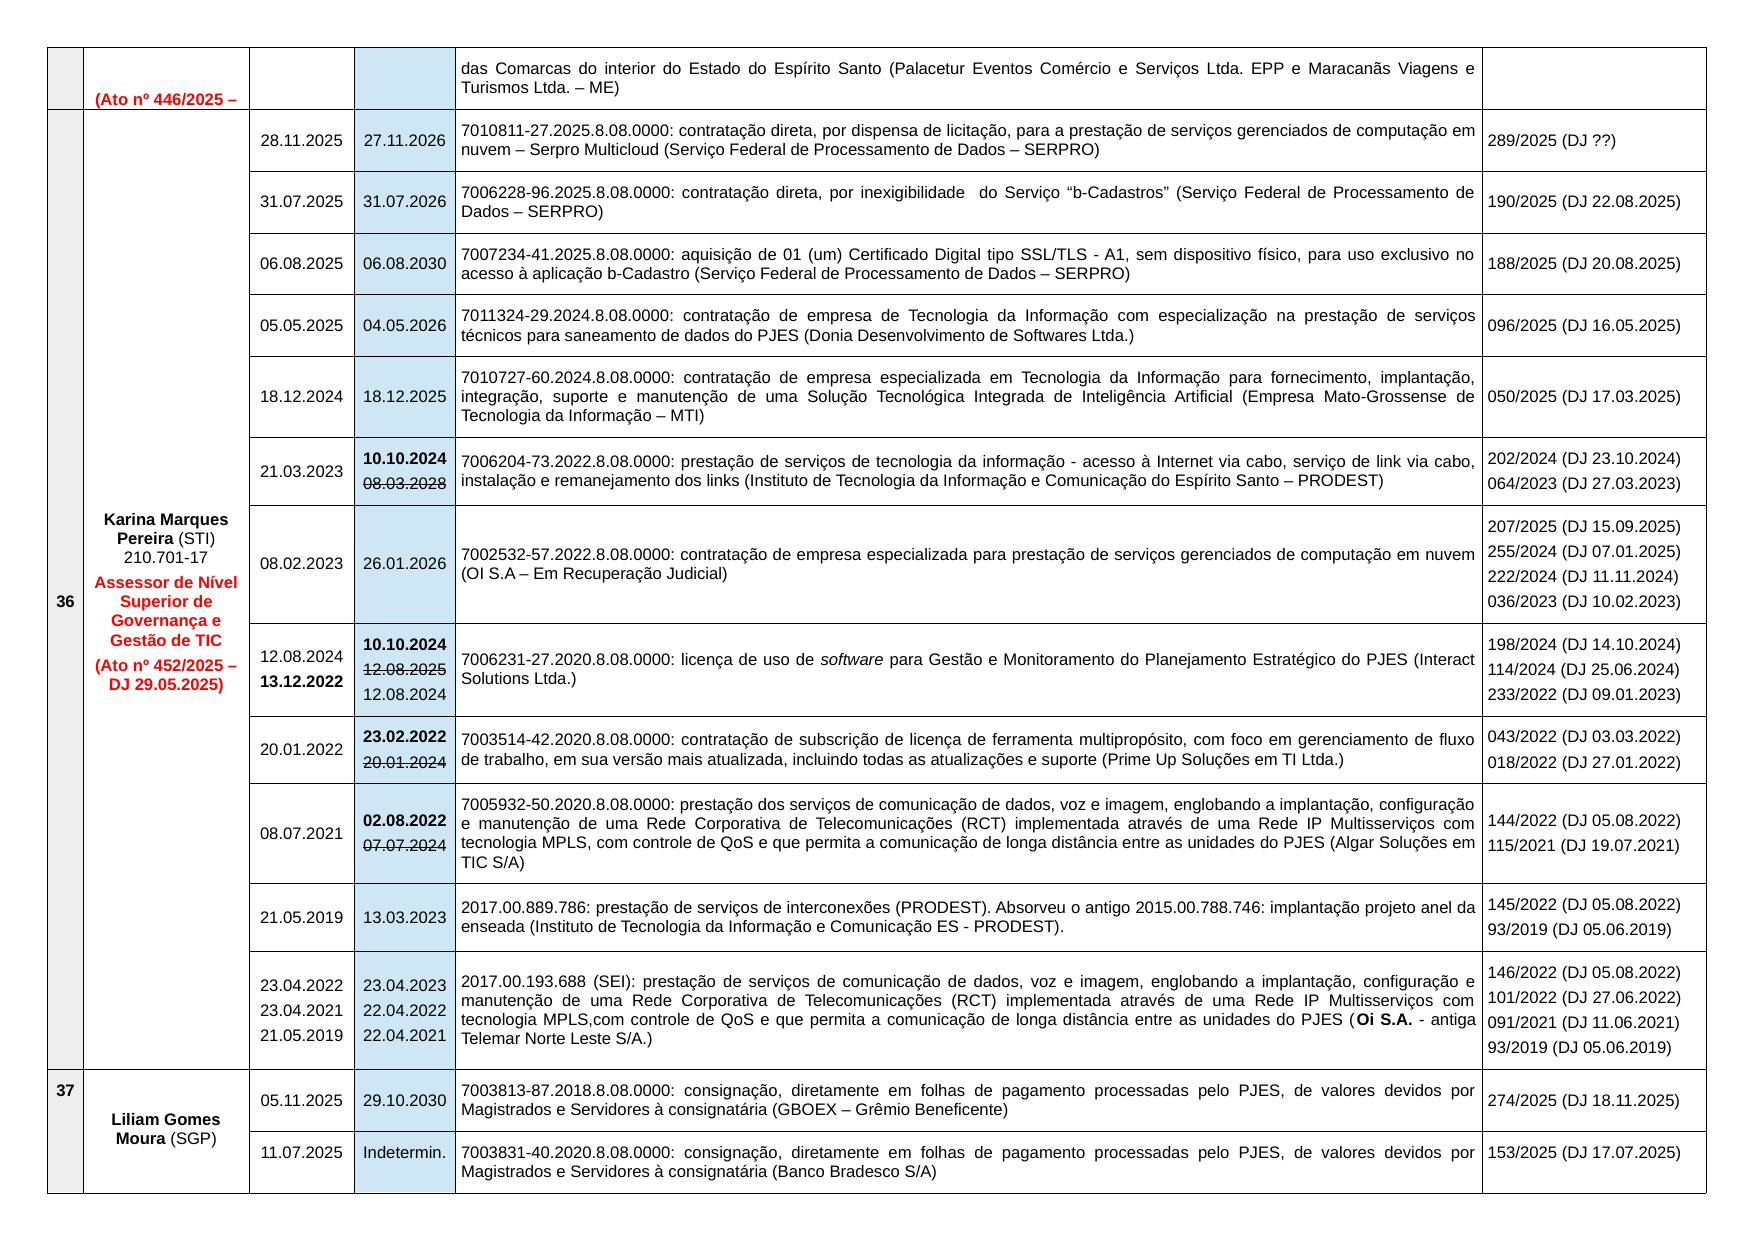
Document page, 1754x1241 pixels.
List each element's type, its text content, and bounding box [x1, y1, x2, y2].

table_cell 7003831-40.2020.8.08.0000: consignação, diretamente em folhas de pagamento processadas pelo PJES, de valores devidos por Magistrados e Servidores à consignatária (Banco Bradesco S/A) [456, 1132, 1482, 1192]
table_cell 7006228-96.2025.8.08.0000: contratação direta, por inexigibilidade do Serviço “b-Cadastros” (Serviço Federal de Processamento de Dados – SERPRO) [456, 172, 1482, 233]
table_cell 26.01.2026 [355, 506, 455, 623]
table_cell 06.08.2025 [250, 234, 354, 294]
table_cell 198/2024 (DJ 14.10.2024) 114/2024 (DJ 25.06.2024) 233/2022 (DJ 09.01.2023) [1483, 624, 1706, 716]
table_cell 31.07.2026 [355, 172, 455, 233]
table_cell 05.11.2025 [250, 1070, 354, 1131]
table_cell 7003813-87.2018.8.08.0000: consignação, diretamente em folhas de pagamento processadas pelo PJES, de valores devidos por Magistrados e Servidores à consignatária (GBOEX – Grêmio Beneficente) [456, 1070, 1482, 1131]
table_cell Liliam Gomes Moura (SGP) [84, 1070, 249, 1192]
table_cell 08.07.2021 [250, 784, 354, 883]
table_cell 188/2025 (DJ 20.08.2025) [1483, 234, 1706, 294]
table_cell 37 [48, 1070, 83, 1192]
table_cell 02.08.2022 07.07.2024 [355, 784, 455, 883]
table_cell 7007234-41.2025.8.08.0000: aquisição de 01 (um) Certificado Digital tipo SSL/TLS - A1, sem dispositivo físico, para uso exclusivo no acesso à aplicação b-Cadastro (Serviço Federal de Processamento de Dados – SERPRO) [456, 234, 1482, 294]
table_cell Kátia Mariza Araújo Neiva (SG) 209.555-35 Chefe da Seção de Apoio à Comissão de Regimento Interno (Ato nº 446/2025 – DJ 09.07.2025) [84, 48, 249, 109]
table_cell 7010811-27.2025.8.08.0000: contratação direta, por dispensa de licitação, para a prestação de serviços gerenciados de computação em nuvem – Serpro Multicloud (Serviço Federal de Processamento de Dados – SERPRO) [456, 110, 1482, 171]
table_cell 10.10.2024 12.08.2025 12.08.2024 [355, 624, 455, 716]
table_cell 11.07.2025 [250, 1132, 354, 1192]
table_cell 144/2022 (DJ 05.08.2022) 115/2021 (DJ 19.07.2021) [1483, 784, 1706, 883]
table_cell 12.08.2024 13.12.2022 [250, 624, 354, 716]
table_cell 153/2025 (DJ 17.07.2025) [1483, 1132, 1706, 1192]
table_cell 29.10.2030 [355, 1070, 455, 1131]
table_cell 27.11.2026 [355, 110, 455, 171]
table_cell 050/2025 (DJ 17.03.2025) [1483, 357, 1706, 437]
table_cell [1483, 48, 1706, 109]
table_cell 207/2025 (DJ 15.09.2025) 255/2024 (DJ 07.01.2025) 222/2024 (DJ 11.11.2024) 036/2023 (DJ 10.02.2023) [1483, 506, 1706, 623]
table_cell 36 [48, 110, 83, 1069]
table_cell [250, 48, 354, 109]
table_cell 145/2022 (DJ 05.08.2022) 93/2019 (DJ 05.06.2019) [1483, 884, 1706, 951]
table_cell 7011324-29.2024.8.08.0000: contratação de empresa de Tecnologia da Informação com especialização na prestação de serviços técnicos para saneamento de dados do PJES (Donia Desenvolvimento de Softwares Ltda.) [456, 295, 1482, 356]
table_cell das Comarcas do interior do Estado do Espírito Santo (Palacetur Eventos Comércio e Serviços Ltda. EPP e Maracanãs Viagens e Turismos Ltda. – ME) [456, 48, 1482, 109]
table_cell 096/2025 (DJ 16.05.2025) [1483, 295, 1706, 356]
table_cell [355, 48, 455, 109]
table_cell 20.01.2022 [250, 717, 354, 783]
table_cell 13.03.2023 [355, 884, 455, 951]
table_cell 05.05.2025 [250, 295, 354, 356]
table_cell 7010727-60.2024.8.08.0000: contratação de empresa especializada em Tecnologia da Informação para fornecimento, implantação, integração, suporte e manutenção de uma Solução Tecnológica Integrada de Inteligência Artificial (Empresa Mato-Grossense de Tecnologia da Informação – MTI) [456, 357, 1482, 437]
table_cell 28.11.2025 [250, 110, 354, 171]
table_cell 2017.00.889.786: prestação de serviços de interconexões (PRODEST). Absorveu o antigo 2015.00.788.746: implantação projeto anel da enseada (Instituto de Tecnologia da Informação e Comunicação ES - PRODEST). [456, 884, 1482, 951]
table_cell 146/2022 (DJ 05.08.2022) 101/2022 (DJ 27.06.2022) 091/2021 (DJ 11.06.2021) 93/2019 (DJ 05.06.2019) [1483, 952, 1706, 1069]
table_cell 2017.00.193.688 (SEI): prestação de serviços de comunicação de dados, voz e imagem, englobando a implantação, configuração e manutenção de uma Rede Corporativa de Telecomunicações (RCT) implementada através de uma Rede IP Multisserviços com tecnologia MPLS,com controle de QoS e que permita a comunicação de longa distância entre as unidades do PJES (Oi S.A. - antiga Telemar Norte Leste S/A.) [456, 952, 1482, 1069]
table_cell 21.03.2023 [250, 438, 354, 505]
table_cell 04.05.2026 [355, 295, 455, 356]
table_cell 190/2025 (DJ 22.08.2025) [1483, 172, 1706, 233]
table_cell Indetermin. [355, 1132, 455, 1192]
table_cell 289/2025 (DJ ??) [1483, 110, 1706, 171]
table_cell 31.07.2025 [250, 172, 354, 233]
table_cell 274/2025 (DJ 18.11.2025) [1483, 1070, 1706, 1131]
table_cell 23.02.2022 20.01.2024 [355, 717, 455, 783]
table_cell 18.12.2024 [250, 357, 354, 437]
table_cell Karina Marques Pereira (STI) 210.701-17 Assessor de Nível Superior de Governança e Gestão de TIC (Ato nº 452/2025 – DJ 29.05.2025) [84, 110, 249, 1069]
table_cell 21.05.2019 [250, 884, 354, 951]
table_cell 23.04.2022 23.04.2021 21.05.2019 [250, 952, 354, 1069]
table_cell 7006204-73.2022.8.08.0000: prestação de serviços de tecnologia da informação - acesso à Internet via cabo, serviço de link via cabo, instalação e remanejamento dos links (Instituto de Tecnologia da Informação e Comunicação do Espírito Santo – PRODEST) [456, 438, 1482, 505]
table_cell 7005932-50.2020.8.08.0000: prestação dos serviços de comunicação de dados, voz e imagem, englobando a implantação, configuração e manutenção de uma Rede Corporativa de Telecomunicações (RCT) implementada através de uma Rede IP Multisserviços com tecnologia MPLS, com controle de QoS e que permita a comunicação de longa distância entre as unidades do PJES (Algar Soluções em TIC S/A) [456, 784, 1482, 883]
table_cell 7002532-57.2022.8.08.0000: contratação de empresa especializada para prestação de serviços gerenciados de computação em nuvem (OI S.A – Em Recuperação Judicial) [456, 506, 1482, 623]
table_cell 043/2022 (DJ 03.03.2022) 018/2022 (DJ 27.01.2022) [1483, 717, 1706, 783]
table_cell 7003514-42.2020.8.08.0000: contratação de subscrição de licença de ferramenta multipropósito, com foco em gerenciamento de fluxo de trabalho, em sua versão mais atualizada, incluindo todas as atualizações e suporte (Prime Up Soluções em TI Ltda.) [456, 717, 1482, 783]
table_cell 202/2024 (DJ 23.10.2024) 064/2023 (DJ 27.03.2023) [1483, 438, 1706, 505]
table_cell 06.08.2030 [355, 234, 455, 294]
table_cell 10.10.2024 08.03.2028 [355, 438, 455, 505]
table_cell [48, 48, 83, 109]
table_cell 7006231-27.2020.8.08.0000: licença de uso de software para Gestão e Monitoramento do Planejamento Estratégico do PJES (Interact Solutions Ltda.) [456, 624, 1482, 716]
table_cell 23.04.2023 22.04.2022 22.04.2021 [355, 952, 455, 1069]
table_cell 18.12.2025 [355, 357, 455, 437]
table_cell 08.02.2023 [250, 506, 354, 623]
